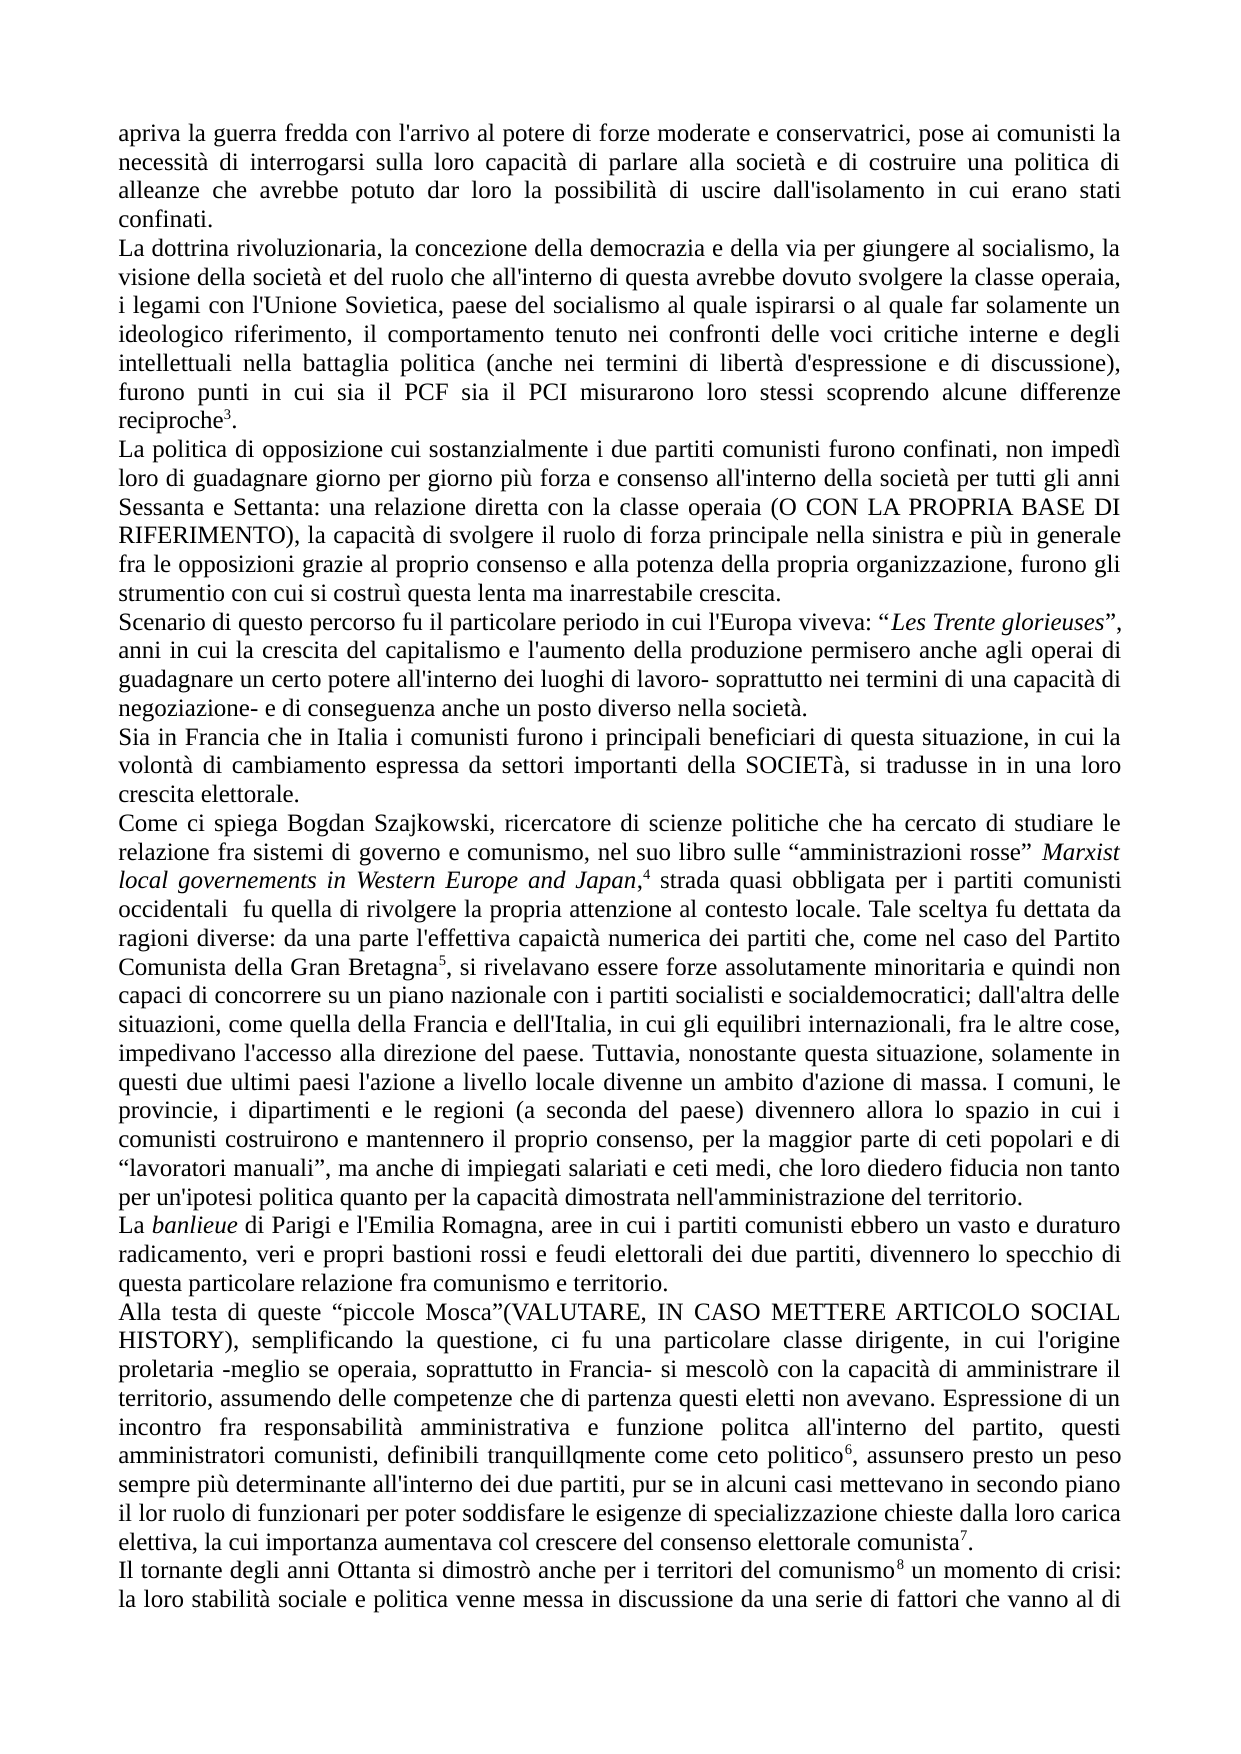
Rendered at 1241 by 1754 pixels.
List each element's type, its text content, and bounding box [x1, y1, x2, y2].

text La dottrina rivoluzionaria, la concezione della democrazia e della via per giungere al socialismo, la visione della società et del ruolo che all'interno di questa avrebbe dovuto svolgere la classe operaia, i legami con l'Unione Sovietica, paese del socialismo al quale ispirarsi o al quale far solamente un ideologico riferimento, il comportamento tenuto nei confronti delle voci critiche interne e degli intellettuali nella battaglia politica (anche nei termini di libertà d'espressione e di discussione), furono punti in cui sia il PCF sia il PCI misurarono loro stessi scoprendo alcune differenze reciproche. [118, 233, 1122, 434]
text Scenario di questo percorso fu il particolare periodo in cui l'Europa viveva: “Les Trente glorieuses”, anni in cui la crescita del capitalismo e l'aumento della produzione permisero anche agli operai di guadagnare un certo potere all'interno dei luoghi di lavoro- soprattutto nei termini di una capacità di negoziazione- e di conseguenza anche un posto diverso nella società. [118, 607, 1122, 722]
text Sia in Francia che in Italia i comunisti furono i principali beneficiari di questa situazione, in cui la volontà di cambiamento espressa da settori importanti della SOCIETà, si tradusse in in una loro crescita elettorale. [118, 722, 1122, 808]
text Come ci spiega Bogdan Szajkowski, ricercatore di scienze politiche che ha cercato di studiare le relazione fra sistemi di governo e comunismo, nel suo libro sulle “amministrazioni rosse” Marxist local governements in Western Europe and Japan, strada quasi obbligata per i partiti comunisti occidentali fu quella di rivolgere la propria attenzione al contesto locale. Tale sceltya fu dettata da ragioni diverse: da una parte l'effettiva capaictà numerica dei partiti che, come nel caso del Partito Comunista della Gran Bretagna, si rivelavano essere forze assolutamente minoritaria e quindi non capaci di concorrere su un piano nazionale con i partiti socialisti e socialdemocratici; dall'altra delle situazioni, come quella della Francia e dell'Italia, in cui gli equilibri internazionali, fra le altre cose, impedivano l'accesso alla direzione del paese. Tuttavia, nonostante questa situazione, solamente in questi due ultimi paesi l'azione a livello locale divenne un ambito d'azione di massa. I comuni, le provincie, i dipartimenti e le regioni (a seconda del paese) divennero allora lo spazio in cui i comunisti costruirono e mantennero il proprio consenso, per la maggior parte di ceti popolari e di “lavoratori manuali”, ma anche di impiegati salariati e ceti medi, che loro diedero fiducia non tanto per un'ipotesi politica quanto per la capacità dimostrata nell'amministrazione del territorio. [118, 808, 1122, 1211]
text La banlieue di Parigi e l'Emilia Romagna, aree in cui i partiti comunisti ebbero un vasto e duraturo radicamento, veri e propri bastioni rossi e feudi elettorali dei due partiti, divennero lo specchio di questa particolare relazione fra comunismo e territorio. [118, 1211, 1122, 1297]
text Il tornante degli anni Ottanta si dimostrò anche per i territori del comunismo un momento di crisi: la loro stabilità sociale e politica venne messa in discussione da una serie di fattori che vanno al di [118, 1556, 1122, 1613]
text Alla testa di queste “piccole Mosca”(VALUTARE, IN CASO METTERE ARTICOLO SOCIAL HISTORY), semplificando la questione, ci fu una particolare classe dirigente, in cui l'origine proletaria -meglio se operaia, soprattutto in Francia- si mescolò con la capacità di amministrare il territorio, assumendo delle competenze che di partenza questi eletti non avevano. Espressione di un incontro fra responsabilità amministrativa e funzione politca all'interno del partito, questi amministratori comunisti, definibili tranquillqmente come ceto politico, assunsero presto un peso sempre più determinante all'interno dei due partiti, pur se in alcuni casi mettevano in secondo piano il lor ruolo di funzionari per poter soddisfare le esigenze di specializzazione chieste dalla loro carica elettiva, la cui importanza aumentava col crescere del consenso elettorale comunista. [118, 1297, 1122, 1556]
text apriva la guerra fredda con l'arrivo al potere di forze moderate e conservatrici, pose ai comunisti la necessità di interrogarsi sulla loro capacità di parlare alla società e di costruire una politica di alleanze che avrebbe potuto dar loro la possibilità di uscire dall'isolamento in cui erano stati confinati. [118, 118, 1122, 233]
text La politica di opposizione cui sostanzialmente i due partiti comunisti furono confinati, non impedì loro di guadagnare giorno per giorno più forza e consenso all'interno della società per tutti gli anni Sessanta e Settanta: una relazione diretta con la classe operaia (O CON LA PROPRIA BASE DI RIFERIMENTO), la capacità di svolgere il ruolo di forza principale nella sinistra e più in generale fra le opposizioni grazie al proprio consenso e alla potenza della propria organizzazione, furono gli strumentio con cui si costruì questa lenta ma inarrestabile crescita. [118, 434, 1122, 607]
